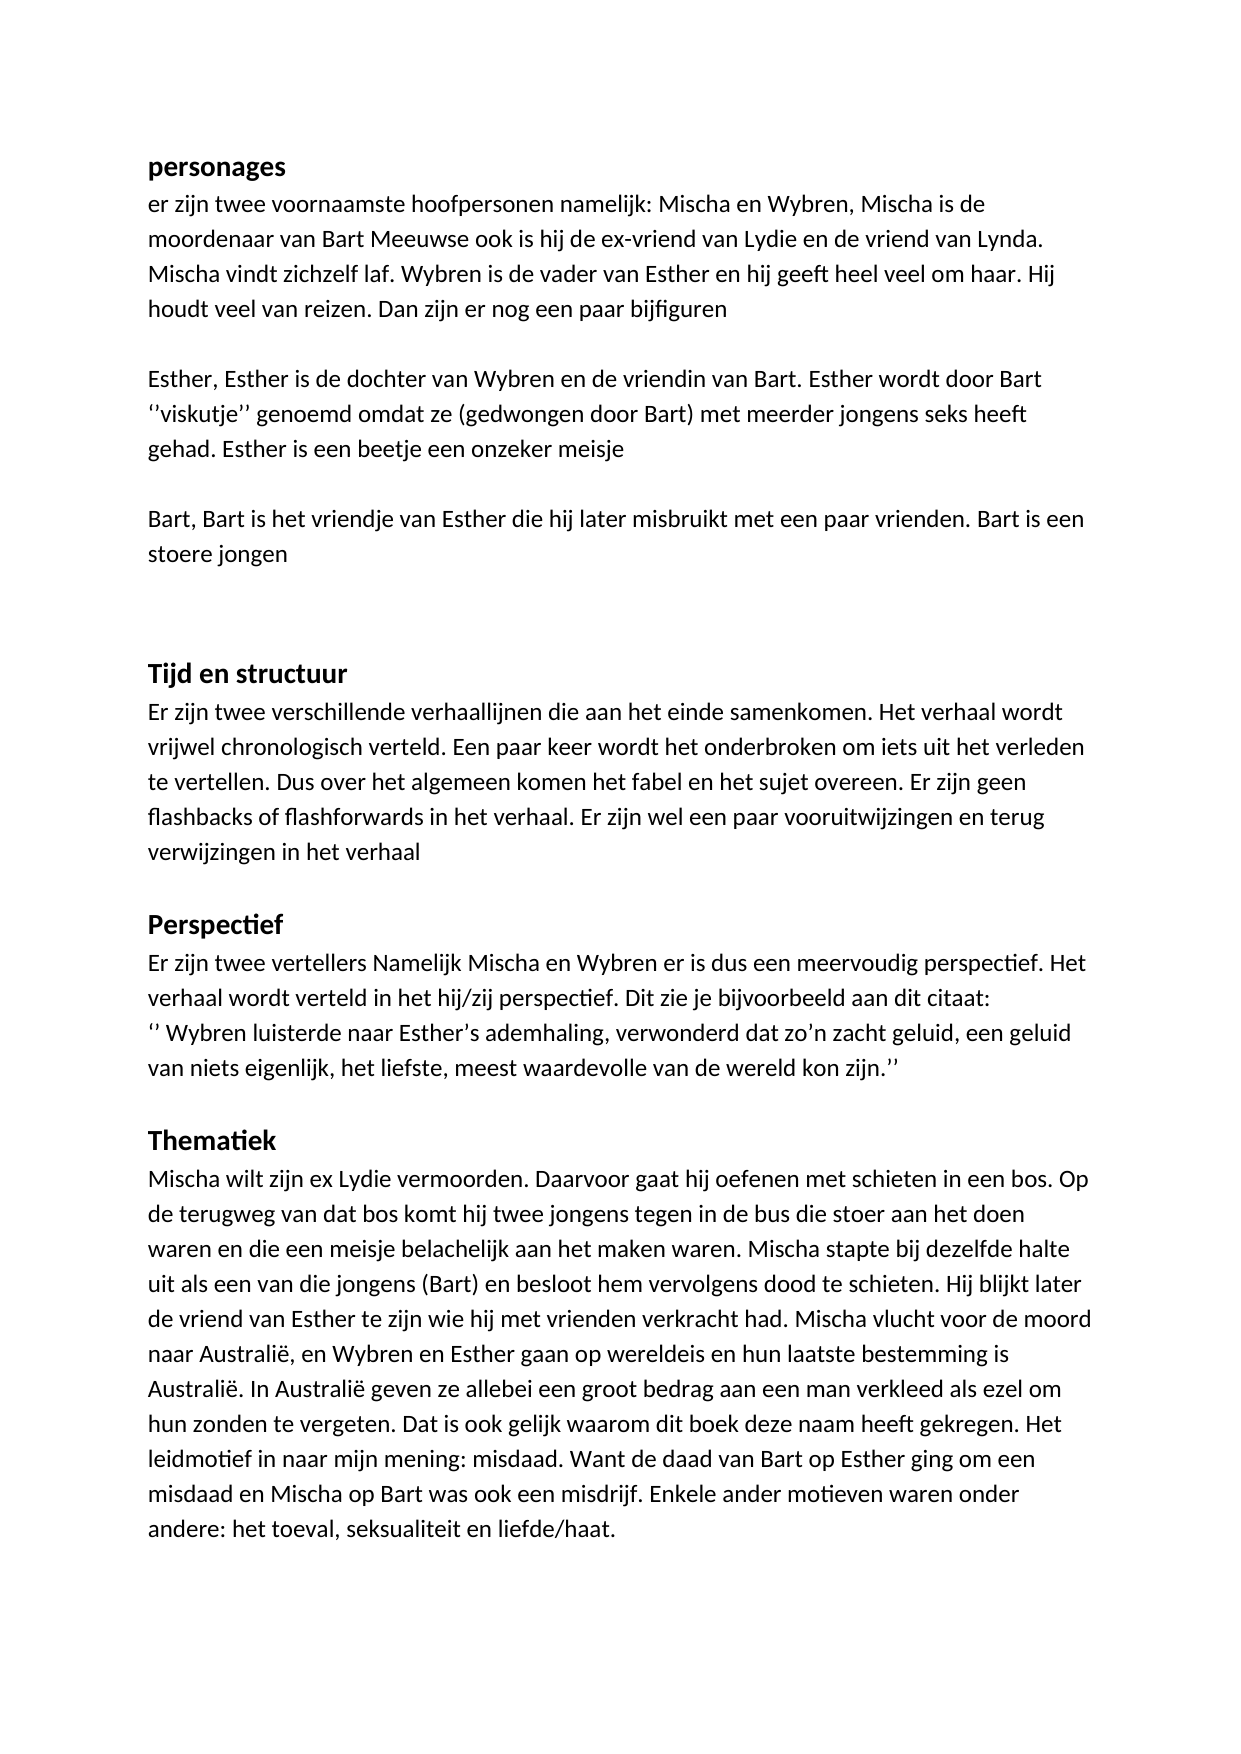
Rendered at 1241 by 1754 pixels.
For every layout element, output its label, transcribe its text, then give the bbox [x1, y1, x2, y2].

text Er zijn twee verschillende verhaallijnen die aan het einde samenkomen. Het verhaal wordt vrijwel chronologisch verteld. Een paar keer wordt het onderbroken om iets uit het verleden te vertellen. Dus over het algemeen komen het fabel en het sujet overeen. Er zijn geen flashbacks of flashforwards in het verhaal. Er zijn wel een paar vooruitwijzingen en terug verwijzingen in het verhaal [148, 696, 1093, 867]
text Er zijn twee vertellers Namelijk Mischa en Wybren er is dus een meervoudig perspectief. Het verhaal wordt verteld in het hij/zij perspectief. Dit zie je bijvoorbeeld aan dit citaat: [148, 947, 1093, 1013]
text er zijn twee voornaamste hoofpersonen namelijk: Mischa en Wybren, Mischa is de moordenaar van Bart Meeuwse ook is hij de ex-vriend van Lydie en de vriend van Lynda. Mischa vindt zichzelf laf. Wybren is de vader van Esther en hij geeft heel veel om haar. Hij houdt veel van reizen. Dan zijn er nog een paar bijfiguren [148, 188, 1093, 324]
text Tijd en structuur [148, 655, 1093, 691]
text ‘’ Wybren luisterde naar Esther’s ademhaling, verwonderd dat zo’n zacht geluid, een geluid van niets eigenlijk, het liefste, meest waardevolle van de wereld kon zijn.’’ [148, 1017, 1093, 1083]
text Esther, Esther is de dochter van Wybren en de vriendin van Bart. Esther wordt door Bart ‘’viskutje’’ genoemd omdat ze (gedwongen door Bart) met meerder jongens seks heeft gehad. Esther is een beetje een onzeker meisje [148, 363, 1093, 464]
text Mischa wilt zijn ex Lydie vermoorden. Daarvoor gaat hij oefenen met schieten in een bos. Op de terugweg van dat bos komt hij twee jongens tegen in de bus die stoer aan het doen waren en die een meisje belachelijk aan het maken waren. Mischa stapte bij dezelfde halte uit als een van die jongens (Bart) en besloot hem vervolgens dood te schieten. Hij blijkt later de vriend van Esther te zijn wie hij met vrienden verkracht had. Mischa vlucht voor de moord naar Australië, en Wybren en Esther gaan op wereldeis en hun laatste bestemming is Australië. In Australië geven ze allebei een groot bedrag aan een man verkleed als ezel om hun zonden te vergeten. Dat is ook gelijk waarom dit boek deze naam heeft gekregen. Het leidmotief in naar mijn mening: misdaad. Want de daad van Bart op Esther ging om een misdaad en Mischa op Bart was ook een misdrijf. Enkele ander motieven waren onder andere: het toeval, seksualiteit en liefde/haat. [148, 1163, 1093, 1544]
text Thematiek [148, 1122, 1093, 1158]
text Perspectief [148, 906, 1093, 942]
text Bart, Bart is het vriendje van Esther die hij later misbruikt met een paar vrienden. Bart is een stoere jongen [148, 503, 1093, 569]
text personages [148, 148, 1093, 183]
